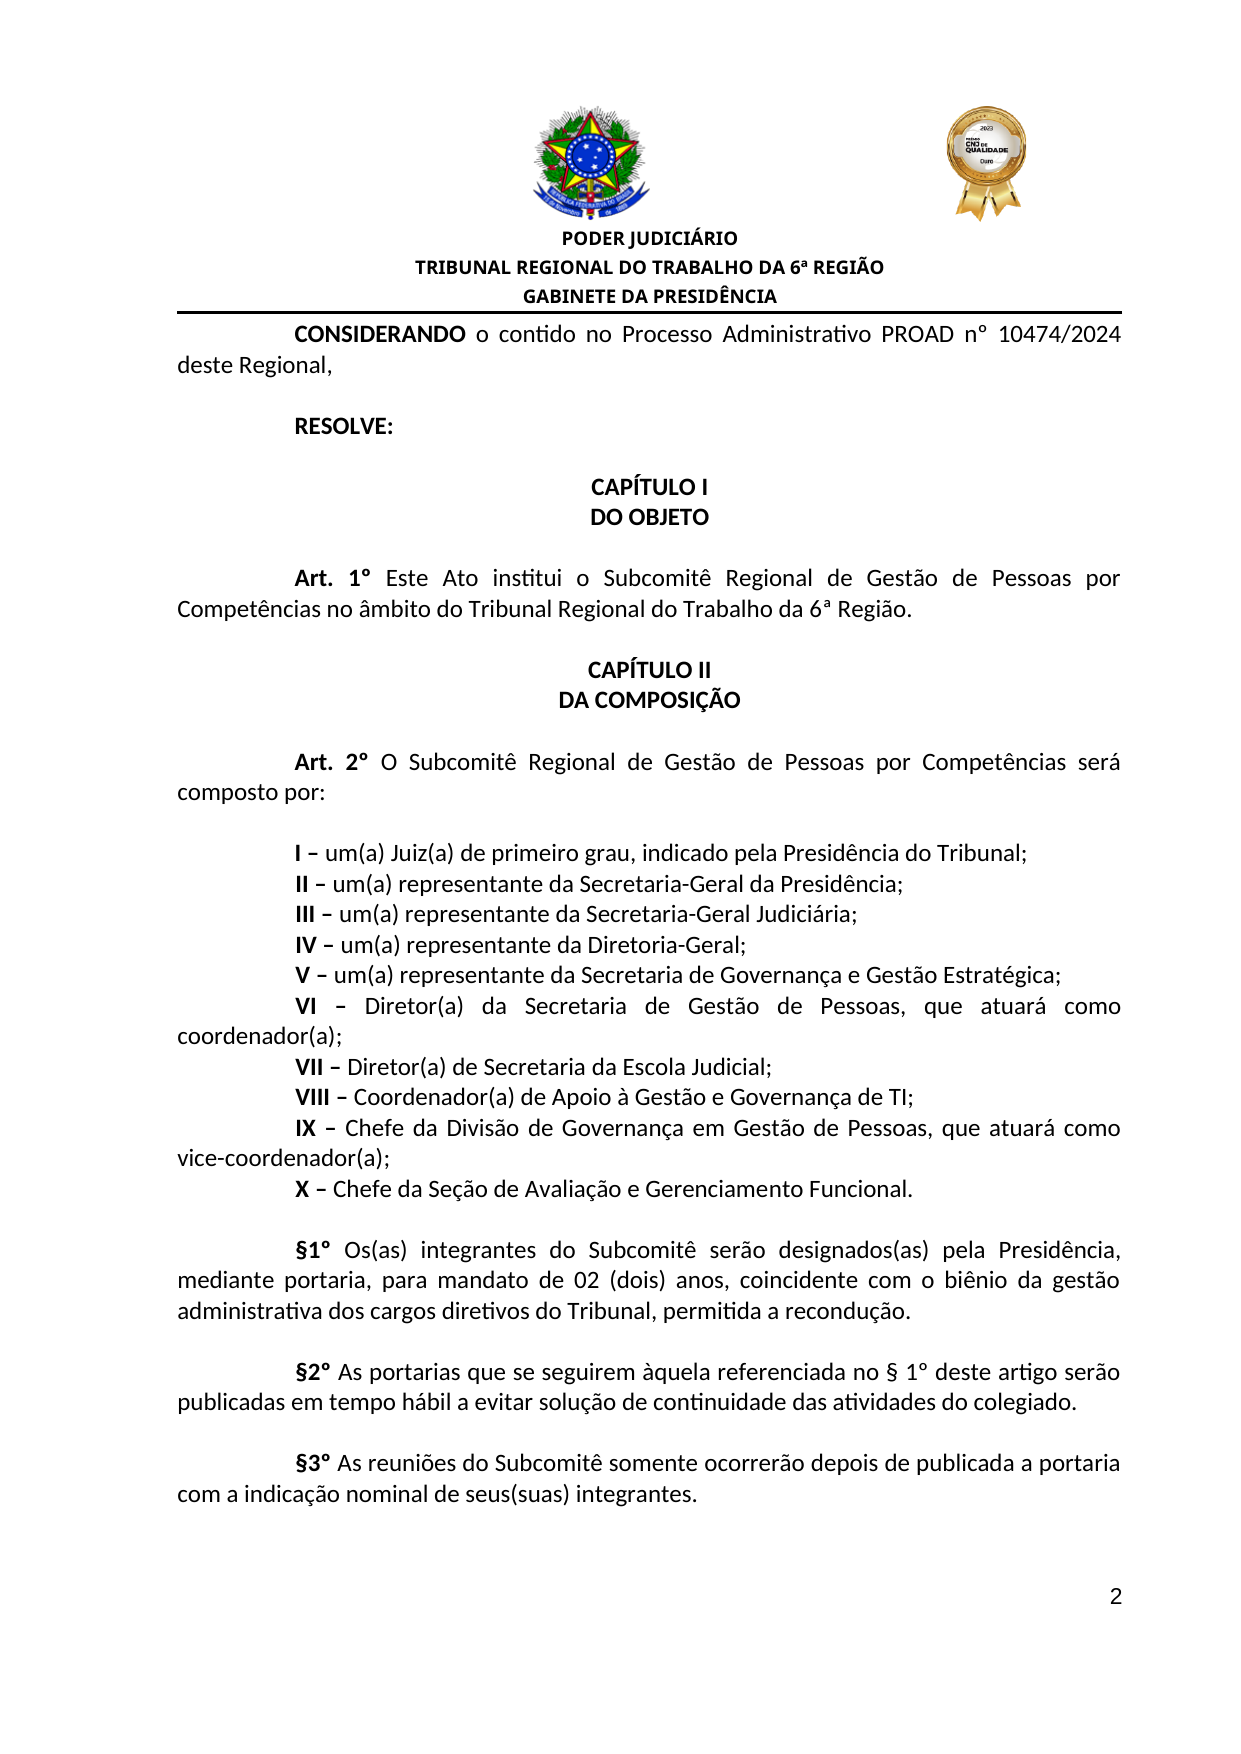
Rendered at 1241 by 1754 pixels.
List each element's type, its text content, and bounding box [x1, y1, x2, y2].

text V – um(a) representante da Secretaria de Governança e Gestão Estratégica; [177, 959, 1122, 990]
text VIII – Coordenador(a) de Apoio à Gestão e Governança de TI; [177, 1081, 1122, 1112]
text CAPÍTULO I [177, 471, 1122, 501]
text RESOLVE: [177, 410, 1122, 440]
text II – um(a) representante da Secretaria-Geral da Presidência; [177, 868, 1122, 898]
text §2º As portarias que se seguirem àquela referenciada no § 1º deste artigo serão publicadas em tempo hábil a evitar solução de continuidade das atividades do colegiado. [177, 1356, 1122, 1417]
text DA COMPOSIÇÃO [177, 684, 1122, 715]
text IX – Chefe da Divisão de Governança em Gestão de Pessoas, que atuará como vice-coordenador(a); [177, 1112, 1122, 1173]
text VI – Diretor(a) da Secretaria de Gestão de Pessoas, que atuará como coordenador(a); [177, 990, 1122, 1051]
text §1º Os(as) integrantes do Subcomitê serão designados(as) pela Presidência, mediante portaria, para mandato de 02 (dois) anos, coincidente com o biênio da gestão administrativa dos cargos diretivos do Tribunal, permitida a recondução. [177, 1234, 1122, 1326]
text CAPÍTULO II [177, 654, 1122, 684]
text CONSIDERANDO o contido no Processo Administrativo PROAD nº 10474/2024 deste Regional, [177, 318, 1122, 379]
text VII – Diretor(a) de Secretaria da Escola Judicial; [177, 1051, 1122, 1081]
text IV – um(a) representante da Diretoria-Geral; [177, 929, 1122, 959]
text Art. 2º O Subcomitê Regional de Gestão de Pessoas por Competências será composto por: [177, 746, 1122, 807]
text X – Chefe da Seção de Avaliação e Gerenciamento Funcional. [177, 1173, 1122, 1203]
text I – um(a) Juiz(a) de primeiro grau, indicado pela Presidência do Tribunal; [177, 837, 1122, 868]
text Art. 1º Este Ato institui o Subcomitê Regional de Gestão de Pessoas por Competências no âmbito do Tribunal Regional do Trabalho da 6ª Região. [177, 562, 1122, 623]
text DO OBJETO [177, 501, 1122, 532]
text III – um(a) representante da Secretaria-Geral Judiciária; [177, 898, 1122, 929]
picture [946, 106, 1027, 222]
text §3º As reuniões do Subcomitê somente ocorrerão depois de publicada a portaria com a indicação nominal de seus(suas) integrantes. [177, 1448, 1122, 1509]
picture [527, 103, 653, 222]
